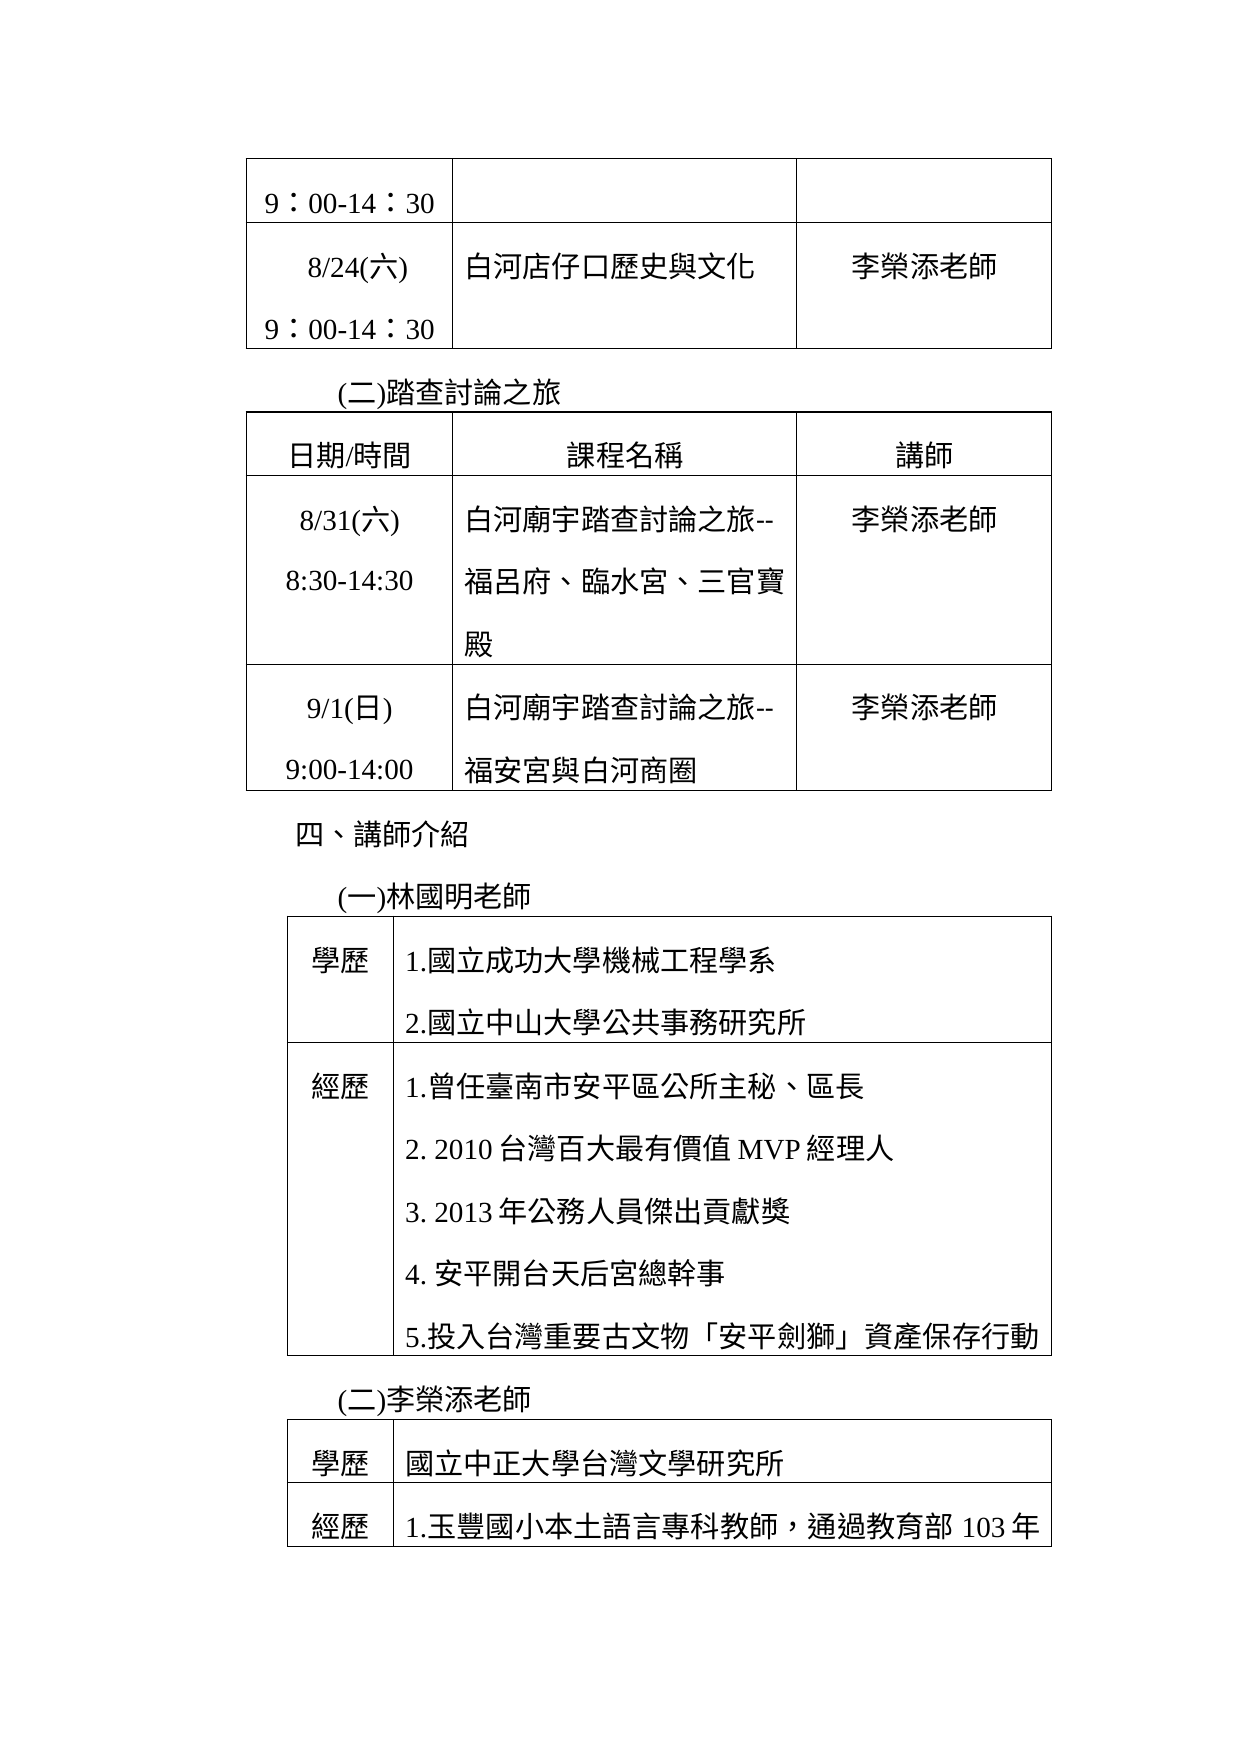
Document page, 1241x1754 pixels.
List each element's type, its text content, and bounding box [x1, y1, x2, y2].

table_cell 1.玉豐國小本土語言專科教師，通過教育部103年 [394, 1483, 1051, 1546]
table_cell 白河廟宇踏查討論之旅-- 福呂府、臨水宮、三官寶殿 [453, 476, 796, 663]
table_cell [797, 159, 1051, 222]
table_header 日期/時間 [247, 413, 452, 475]
table_cell 李榮添老師 [797, 476, 1051, 663]
table_cell 白河店仔口歷史與文化 [453, 223, 796, 348]
table_cell 經歷 [288, 1483, 393, 1546]
list (二)李榮添老師 [337, 1356, 1053, 1419]
list (一)林國明老師 [337, 853, 1053, 916]
table_cell 李榮添老師 [797, 665, 1051, 789]
list 四、講師介紹 [287, 791, 1053, 853]
table_cell [453, 159, 796, 222]
table_cell 8/31(六) 8:30-14:30 [247, 476, 452, 663]
table_cell 9：00-14：30 [247, 159, 452, 222]
list (二)踏查討論之旅 [337, 349, 1053, 411]
table_cell 白河廟宇踏查討論之旅-- 福安宮與白河商圈 [453, 665, 796, 789]
table_cell 李榮添老師 [797, 223, 1051, 348]
table_cell 經歷 [288, 1043, 393, 1355]
table_header 國立中正大學台灣文學研究所 [394, 1420, 1051, 1482]
table_cell 8/24(六) 9：00-14：30 [247, 223, 452, 348]
table_header 學歷 [288, 1420, 393, 1482]
table_header 1.國立成功大學機械工程學系 2.國立中山大學公共事務研究所 [394, 917, 1051, 1042]
table_header 講師 [797, 413, 1051, 475]
table_header 學歷 [288, 917, 393, 1042]
table_cell 9/1(日) 9:00-14:00 [247, 665, 452, 789]
table_header 課程名稱 [453, 413, 796, 475]
table_cell 1.曾任臺南市安平區公所主秘、區長 2. 2010台灣百大最有價值MVP經理人 3. 2013年公務人員傑出貢獻獎 4. 安平開台天后宮總幹事 5.投入台灣重要古文物「安平劍獅」資產保存行動 [394, 1043, 1051, 1355]
